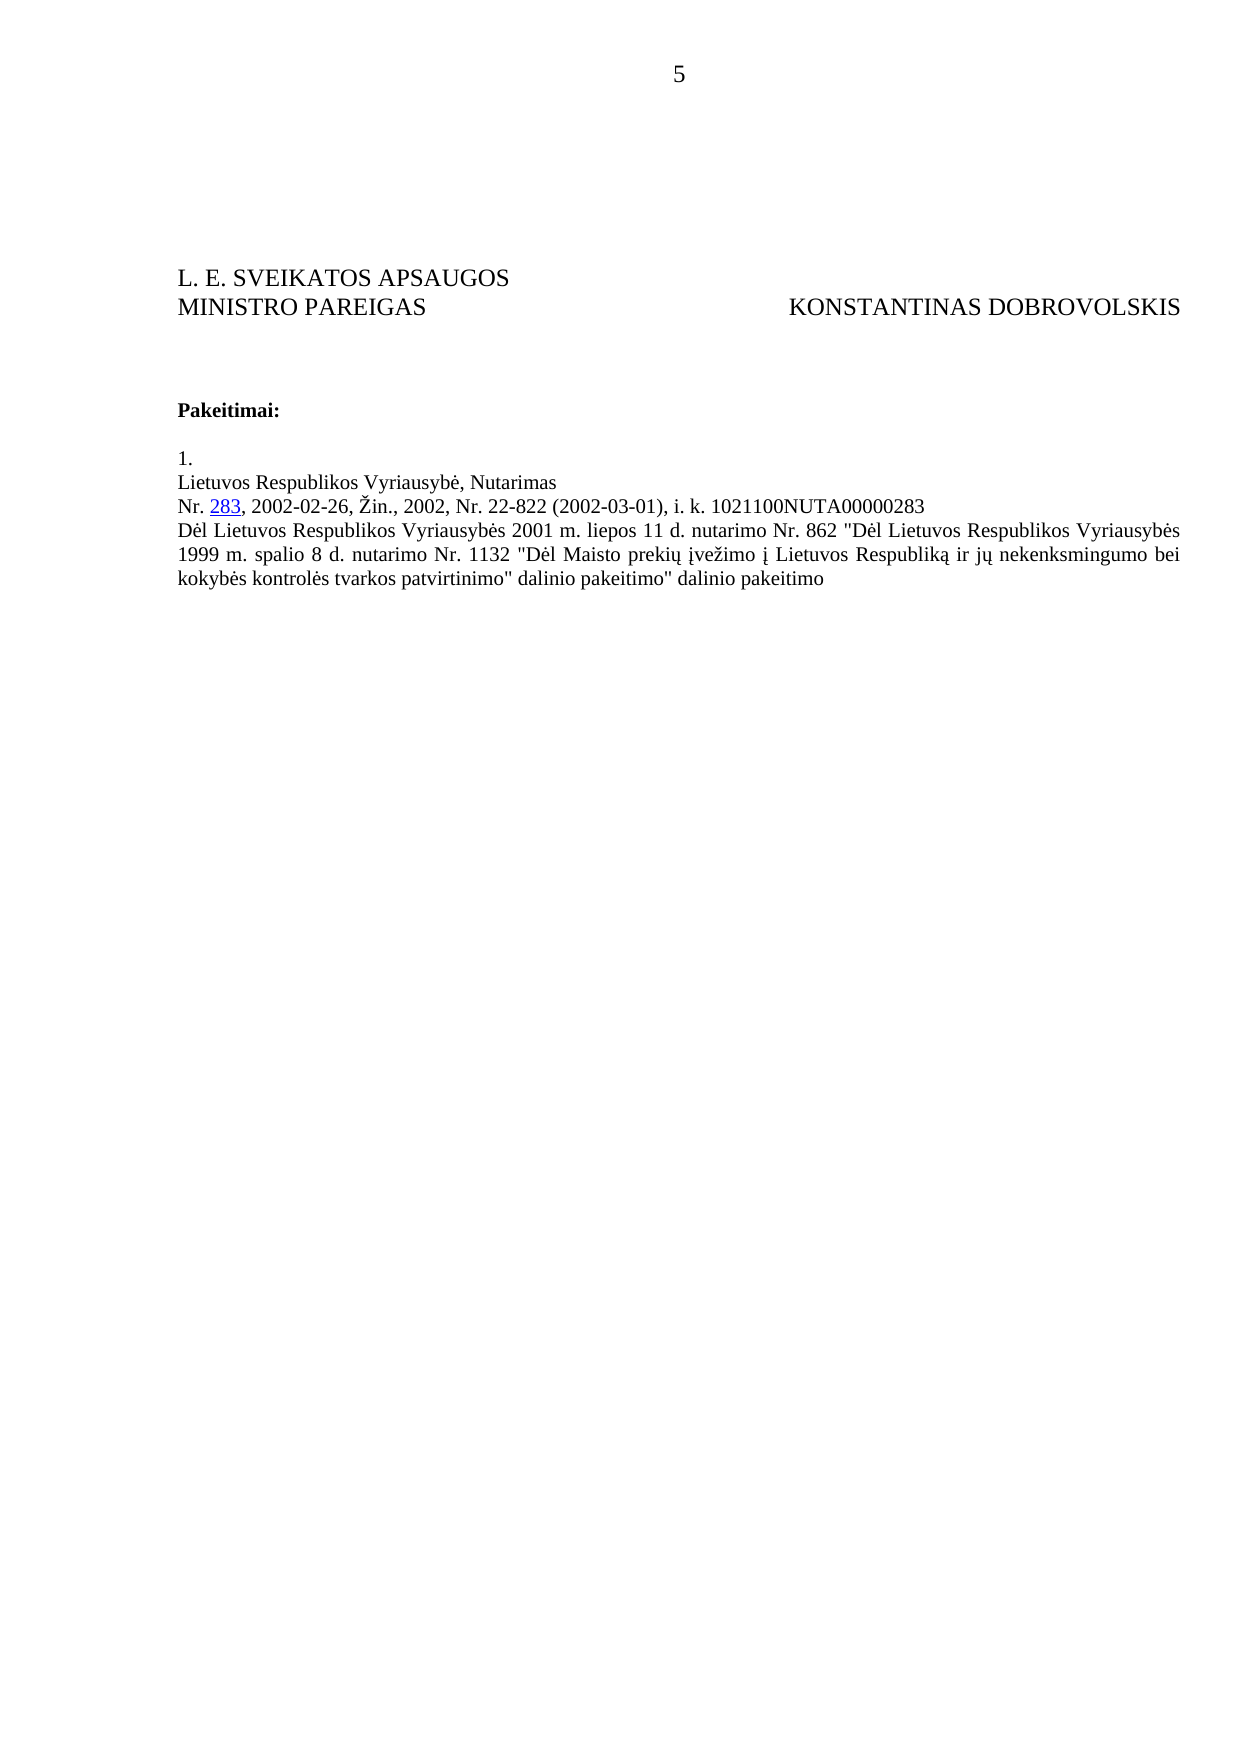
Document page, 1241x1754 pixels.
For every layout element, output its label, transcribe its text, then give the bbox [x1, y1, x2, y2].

text Pakeitimai: [177, 398, 1181, 422]
text Lietuvos Respublikos Vyriausybė, Nutarimas [177, 470, 1181, 494]
text 1. [177, 446, 1181, 470]
text L. e. sveikatos apsaugos [177, 263, 1181, 292]
text Dėl Lietuvos Respublikos Vyriausybės 2001 m. liepos 11 d. nutarimo Nr. 862 "Dėl Lietuvos Respublikos Vyriausybės 1999 m. spalio 8 d. nutarimo Nr. 1132 "Dėl Maisto prekių įvežimo į Lietuvos Respubliką ir jų nekenksmingumo bei kokybės kontrolės tvarkos patvirtinimo" dalinio pakeitimo" dalinio pakeitimo [177, 518, 1181, 590]
text Nr. 283, 2002-02-26, Žin., 2002, Nr. 22-822 (2002-03-01), i. k. 1021100NUTA00000283 [177, 494, 1181, 518]
text ministro pareigas Konstantinas Dobrovolskis [177, 292, 1181, 321]
